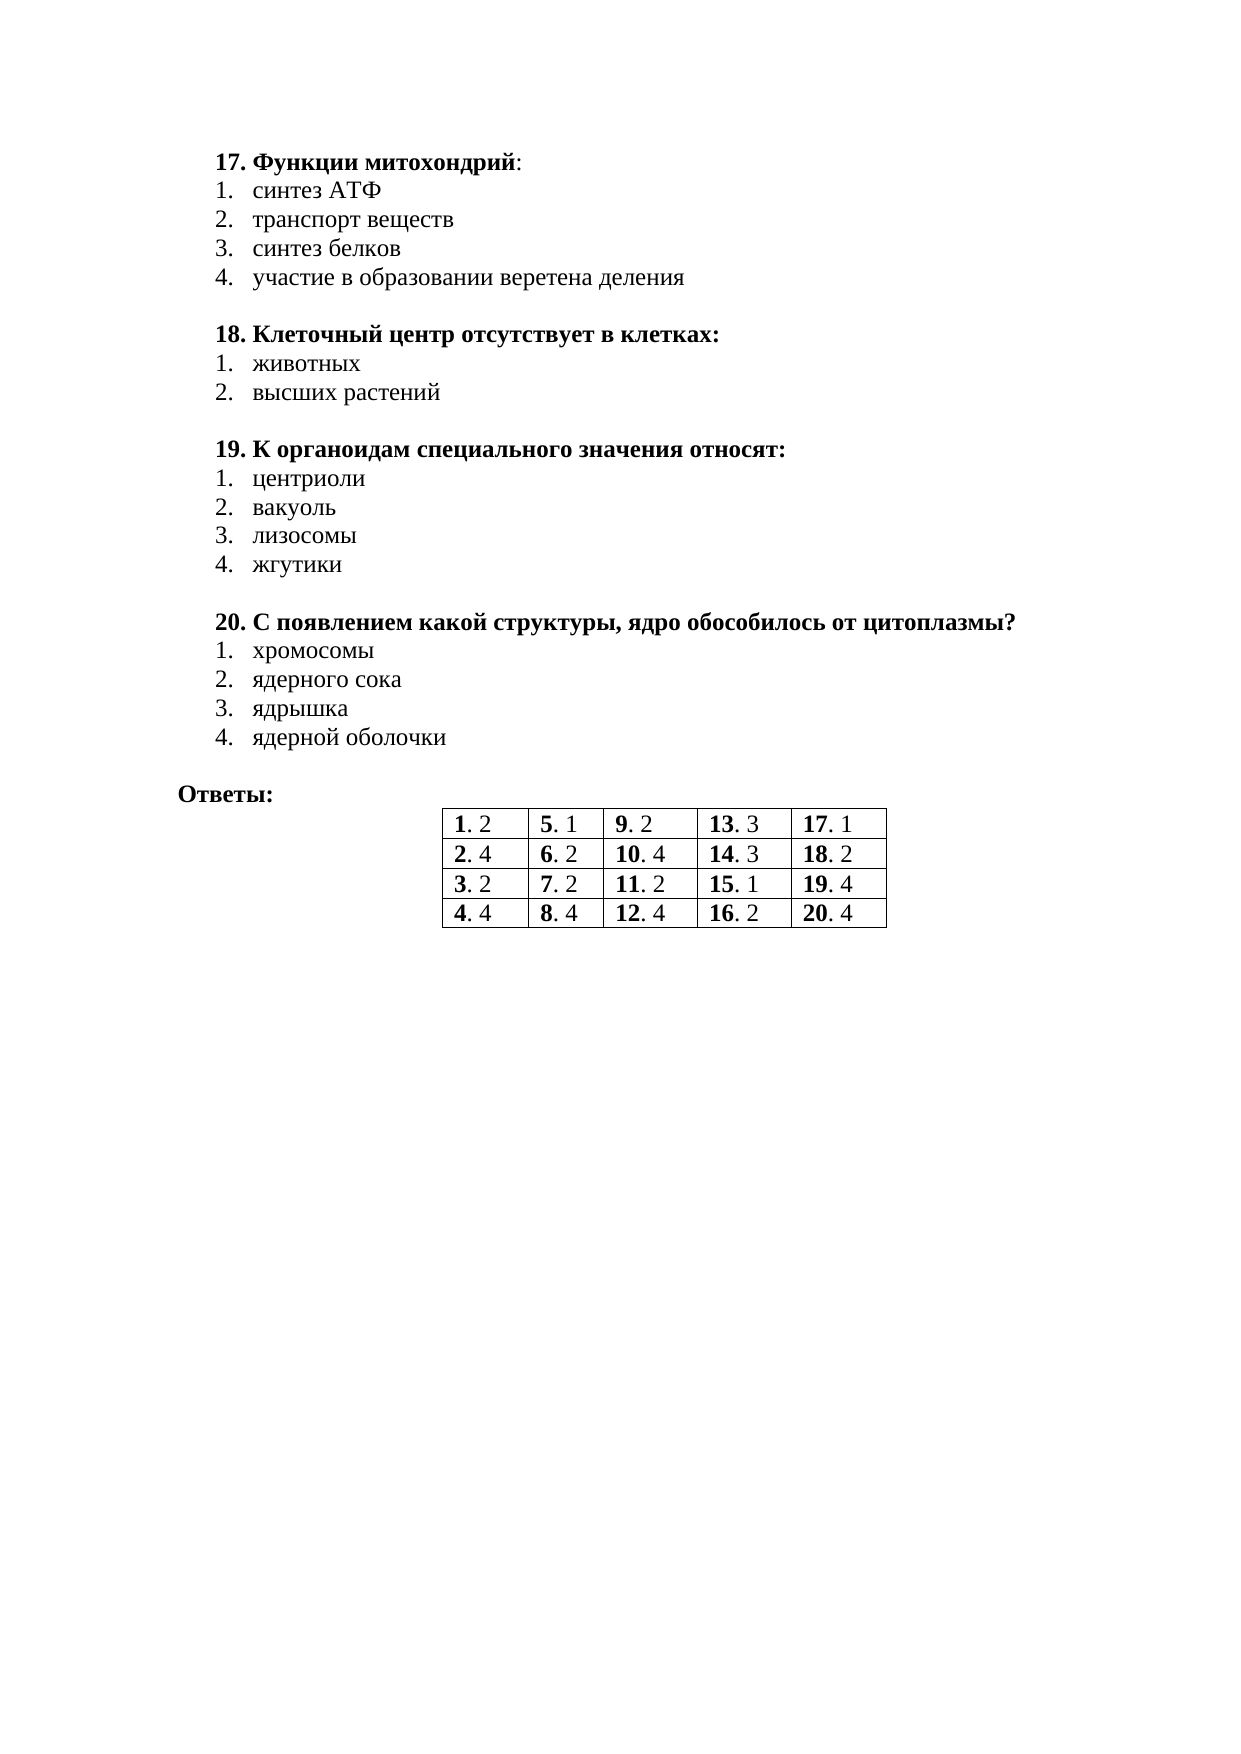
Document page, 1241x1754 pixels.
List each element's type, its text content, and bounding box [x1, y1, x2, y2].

list центриоли [215, 463, 1152, 492]
text 19. К органоидам специального значения относят: [215, 434, 1152, 463]
list вакуоль [215, 492, 1152, 521]
table_cell 4. 4 [443, 899, 528, 927]
table_header 1. 2 [443, 809, 528, 838]
list участие в образовании веретена деления [215, 262, 1152, 291]
list ядерной оболочки [215, 722, 1152, 751]
list ядерного сока [215, 664, 1152, 693]
list хромосомы [215, 636, 1152, 664]
table_header 9. 2 [604, 809, 697, 838]
list транспорт веществ [215, 204, 1152, 233]
table_cell 7. 2 [529, 869, 603, 897]
table_header 13. 3 [698, 809, 791, 838]
table_cell 15. 1 [698, 869, 791, 897]
text 18. Клеточный центр отсутствует в клетках: [215, 319, 1152, 348]
table_cell 14. 3 [698, 839, 791, 868]
table_cell 2. 4 [443, 839, 528, 868]
table_cell 3. 2 [443, 869, 528, 897]
table_cell 19. 4 [792, 869, 886, 897]
text 20. С появлением какой структуры, ядро обособилось от цитоплазмы? [215, 607, 1152, 636]
table_cell 10. 4 [604, 839, 697, 868]
table_cell 20. 4 [792, 899, 886, 927]
text 17. Функции митохондрий: [215, 147, 1152, 176]
table_header 17. 1 [792, 809, 886, 838]
list жгутики [215, 549, 1152, 578]
list синтез АТФ [215, 176, 1152, 204]
list животных [215, 348, 1152, 377]
table_cell 16. 2 [698, 899, 791, 927]
table_cell 8. 4 [529, 899, 603, 927]
table_cell 18. 2 [792, 839, 886, 868]
text Ответы: [177, 779, 1152, 808]
table_header 5. 1 [529, 809, 603, 838]
list лизосомы [215, 521, 1152, 549]
table_cell 6. 2 [529, 839, 603, 868]
table_cell 11. 2 [604, 869, 697, 897]
list синтез белков [215, 233, 1152, 262]
list ядрышка [215, 693, 1152, 722]
list высших растений [215, 377, 1152, 406]
table_cell 12. 4 [604, 899, 697, 927]
